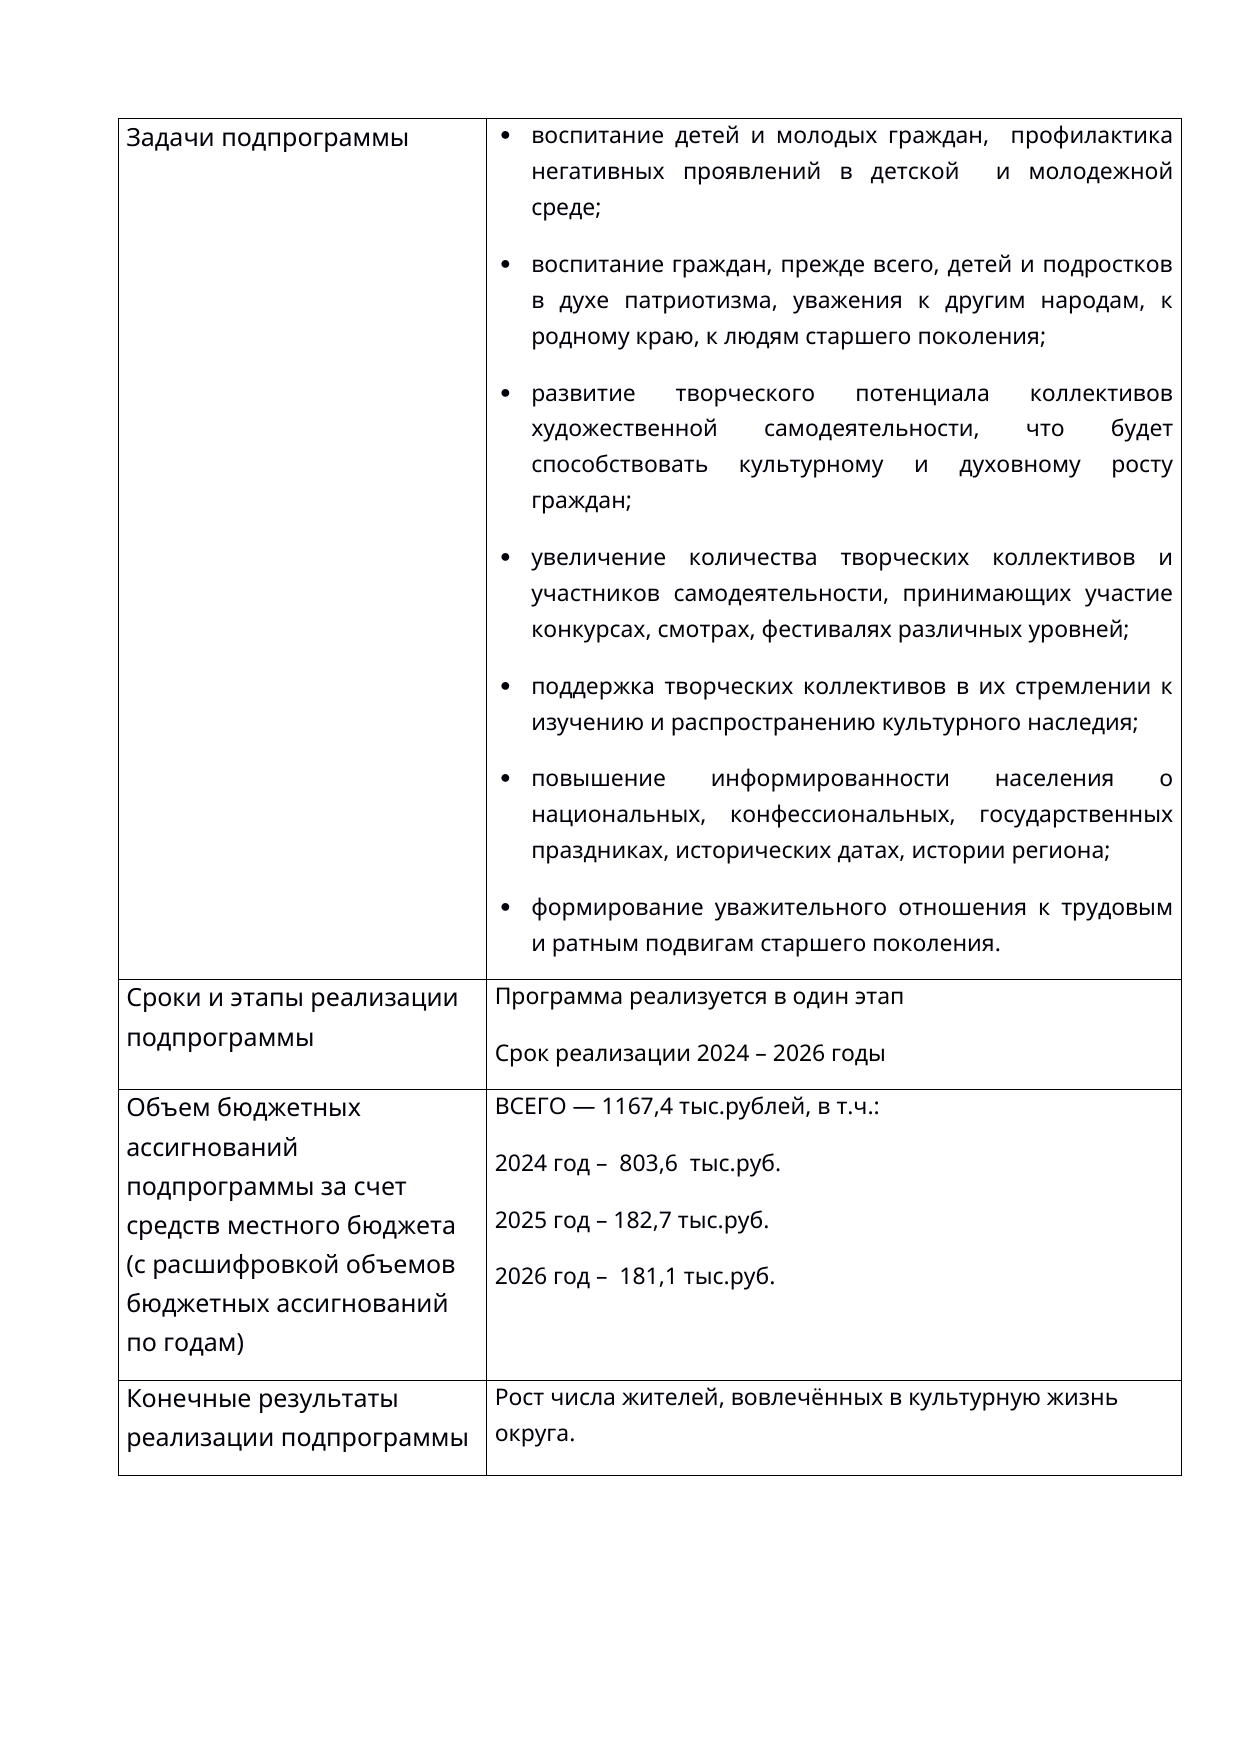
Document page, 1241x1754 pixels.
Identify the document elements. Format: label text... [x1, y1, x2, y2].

table_cell Конечные результаты реализации подпрограммы [119, 1381, 486, 1475]
table_cell Объем бюджетных ассигнований подпрограммы за счет средств местного бюджета (с расшифровкой объемов бюджетных ассигнований по годам) [119, 1090, 486, 1380]
table_cell Программа реализуется в один этап Срок реализации 2024 – 2026 годы [487, 980, 1181, 1089]
table_cell воспитание детей и молодых граждан, профилактика негативных проявлений в детской и молодежной среде; воспитание граждан, прежде всего, детей и подростков в духе патриотизма, уважения к другим народам, к родному краю, к людям старшего поколения; развитие творческого потенциала коллективов художественной самодеятельности, что будет способствовать культурному и духовному росту граждан; увеличение количества творческих коллективов и участников самодеятельности, принимающих участие конкурсах, смотрах, фестивалях различных уровней; поддержка творческих коллективов в их стремлении к изучению и распространению культурного наследия; повышение информированности населения о национальных, конфессиональных, государственных праздниках, исторических датах, истории региона; формирование уважительного отношения к трудовым и ратным подвигам старшего поколения. [487, 119, 1181, 979]
table_cell Рост числа жителей, вовлечённых в культурную жизнь округа. [487, 1381, 1181, 1475]
table_cell ВСЕГО — 1167,4 тыс.рублей, в т.ч.: 2024 год – 803,6 тыс.руб. 2025 год – 182,7 тыс.руб. 2026 год – 181,1 тыс.руб. [487, 1090, 1181, 1380]
table_cell Задачи подпрограммы [119, 119, 486, 979]
table_cell Сроки и этапы реализации подпрограммы [119, 980, 486, 1089]
